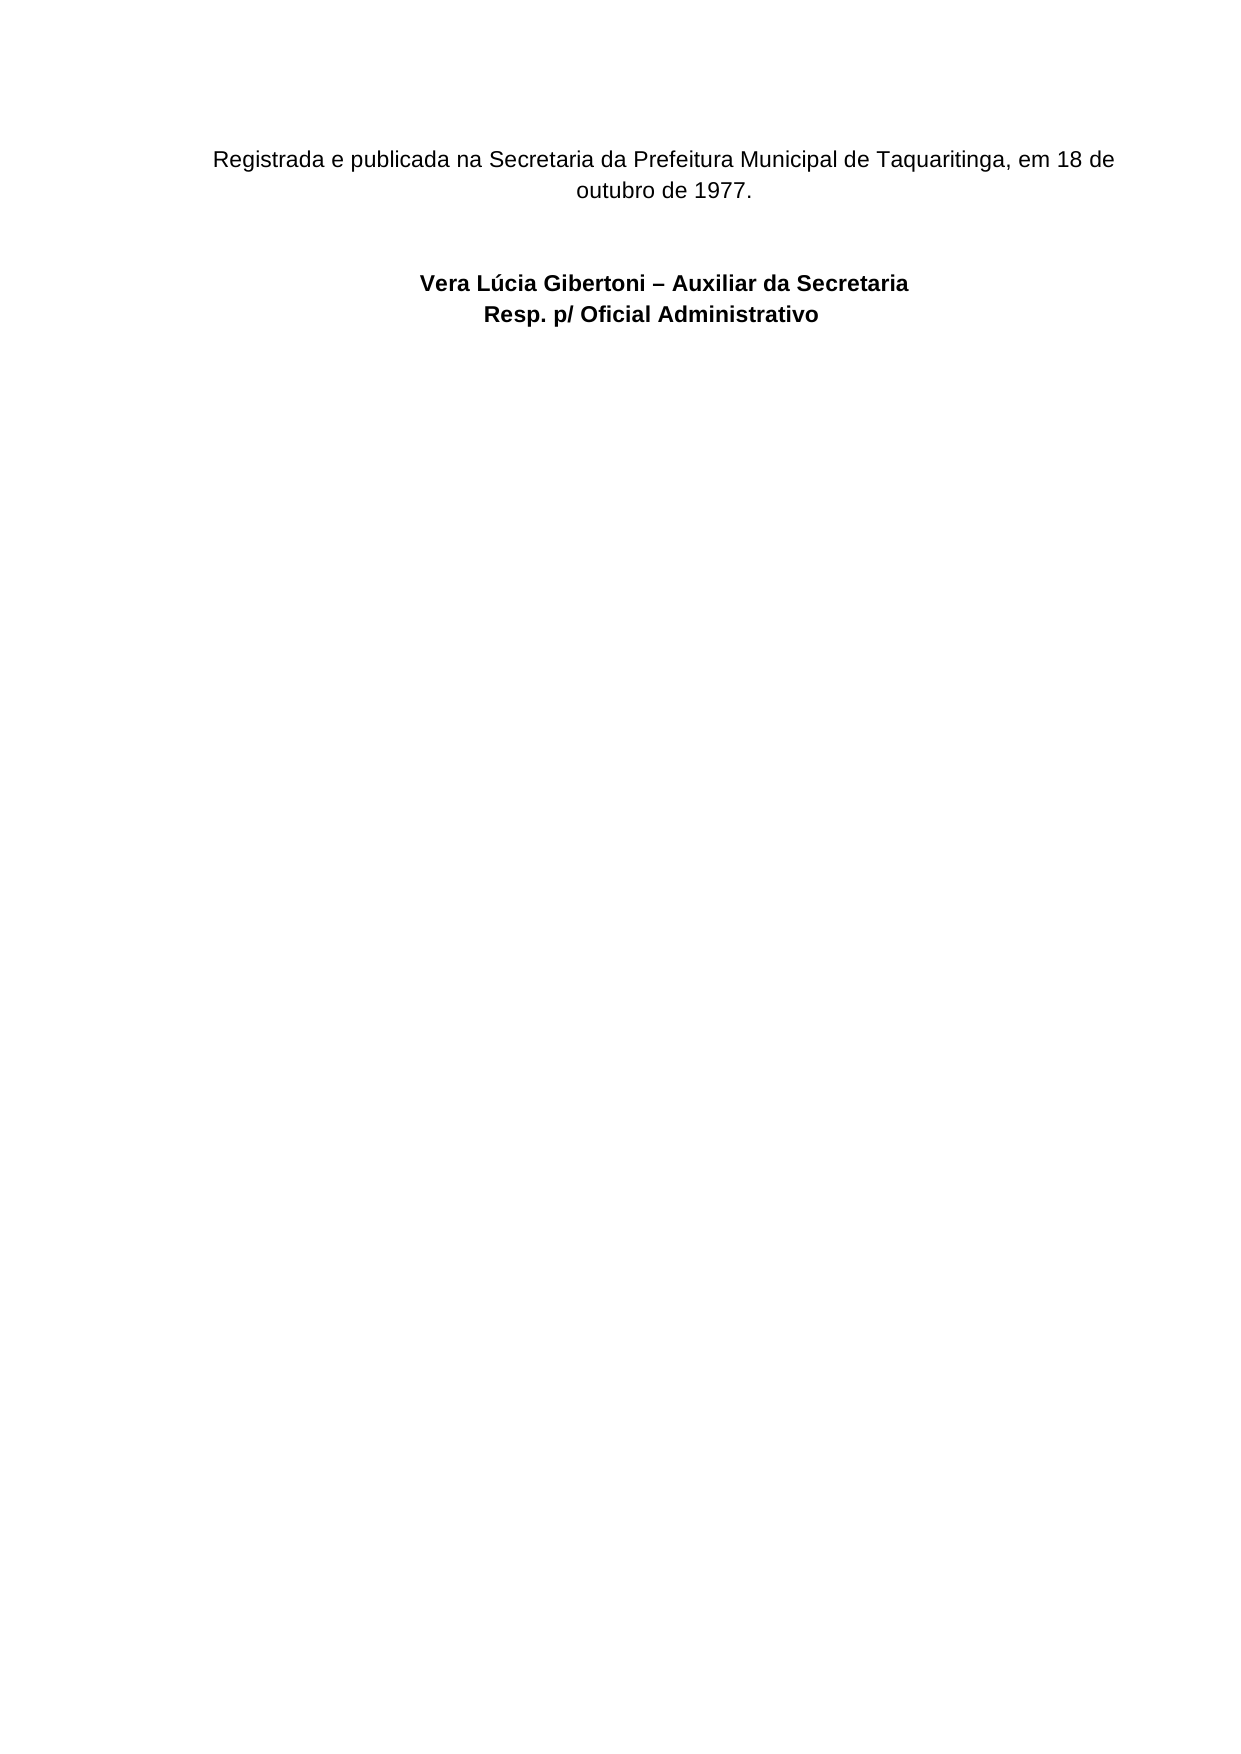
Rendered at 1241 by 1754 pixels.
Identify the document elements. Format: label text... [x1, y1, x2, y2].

text Registrada e publicada na Secretaria da Prefeitura Municipal de Taquaritinga, em 18 de outubro de 1977. [177, 145, 1152, 203]
text Resp. p/ Oficial Administrativo [177, 301, 1152, 328]
text Vera Lúcia Gibertoni – Auxiliar da Secretaria [177, 269, 1152, 297]
